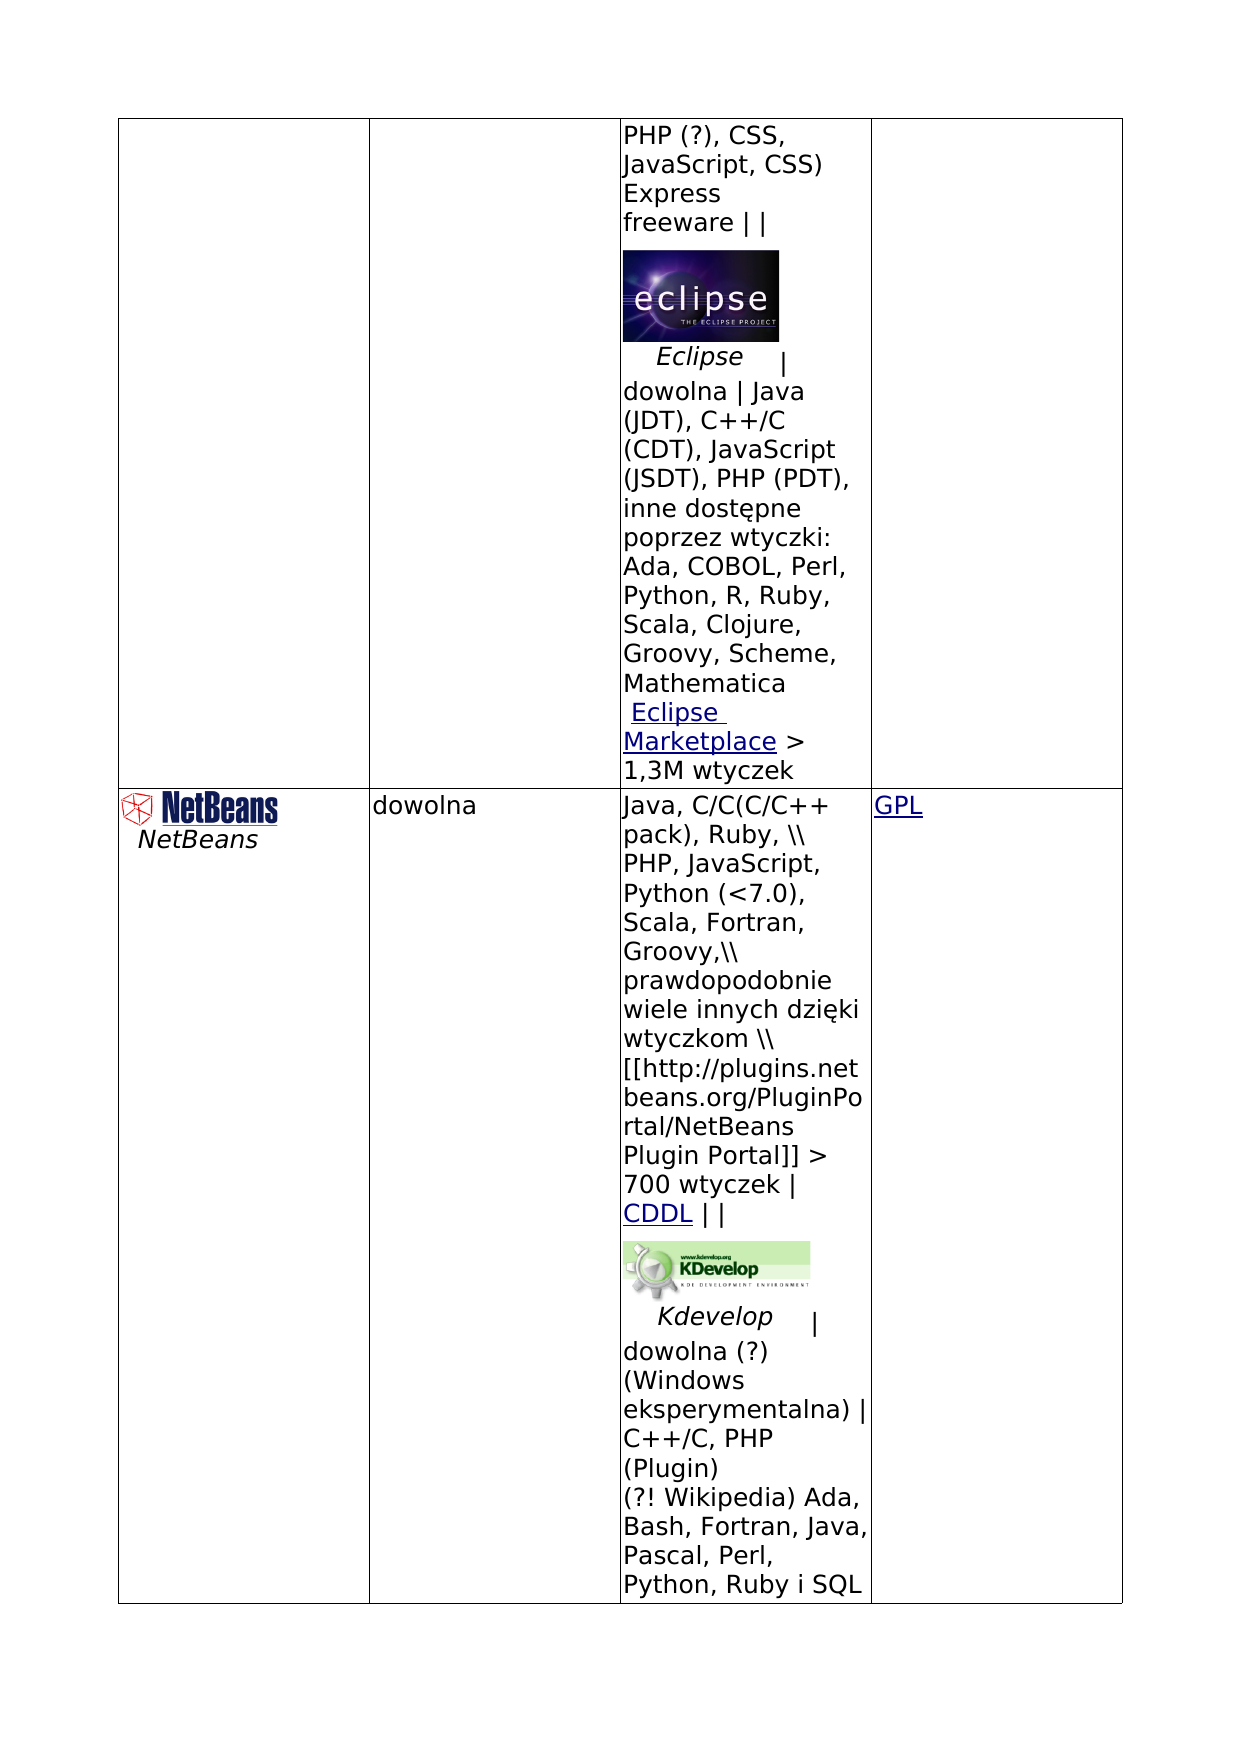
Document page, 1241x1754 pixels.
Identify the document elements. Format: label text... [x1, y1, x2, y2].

table_cell [872, 119, 1122, 788]
table_cell [370, 119, 620, 788]
picture [622, 250, 780, 342]
table_cell [119, 119, 369, 788]
table_cell dowolna [370, 789, 620, 1603]
table_cell [119, 789, 369, 1603]
table_cell GPL [872, 789, 1122, 1603]
table_cell PHP (?), CSS, JavaScript, CSS) Express freeware | | | dowolna | Java (JDT), C++/C (CDT), JavaScript (JSDT), PHP (PDT), inne dostępne poprzez wtyczki: Ada, COBOL, Perl, Python, R, Ruby, Scala, Clojure, Groovy, Scheme, Mathematica Eclipse Marketplace > 1,3M wtyczek [621, 119, 871, 788]
picture [121, 791, 278, 826]
picture [622, 1241, 811, 1302]
table_cell Java, C/C(C/C++ pack), Ruby, \\ PHP, JavaScript, Python (<7.0), Scala, Fortran, Groovy,\\ prawdopodobnie wiele innych dzięki wtyczkom \\ [[http://plugins.netbeans.org/PluginPortal/NetBeans Plugin Portal]] > 700 wtyczek | CDDL | | | dowolna (?) (Windows eksperymentalna) | C++/C, PHP (Plugin) (?! Wikipedia) Ada, Bash, Fortran, Java, Pascal, Perl, Python, Ruby i SQL [621, 789, 871, 1603]
